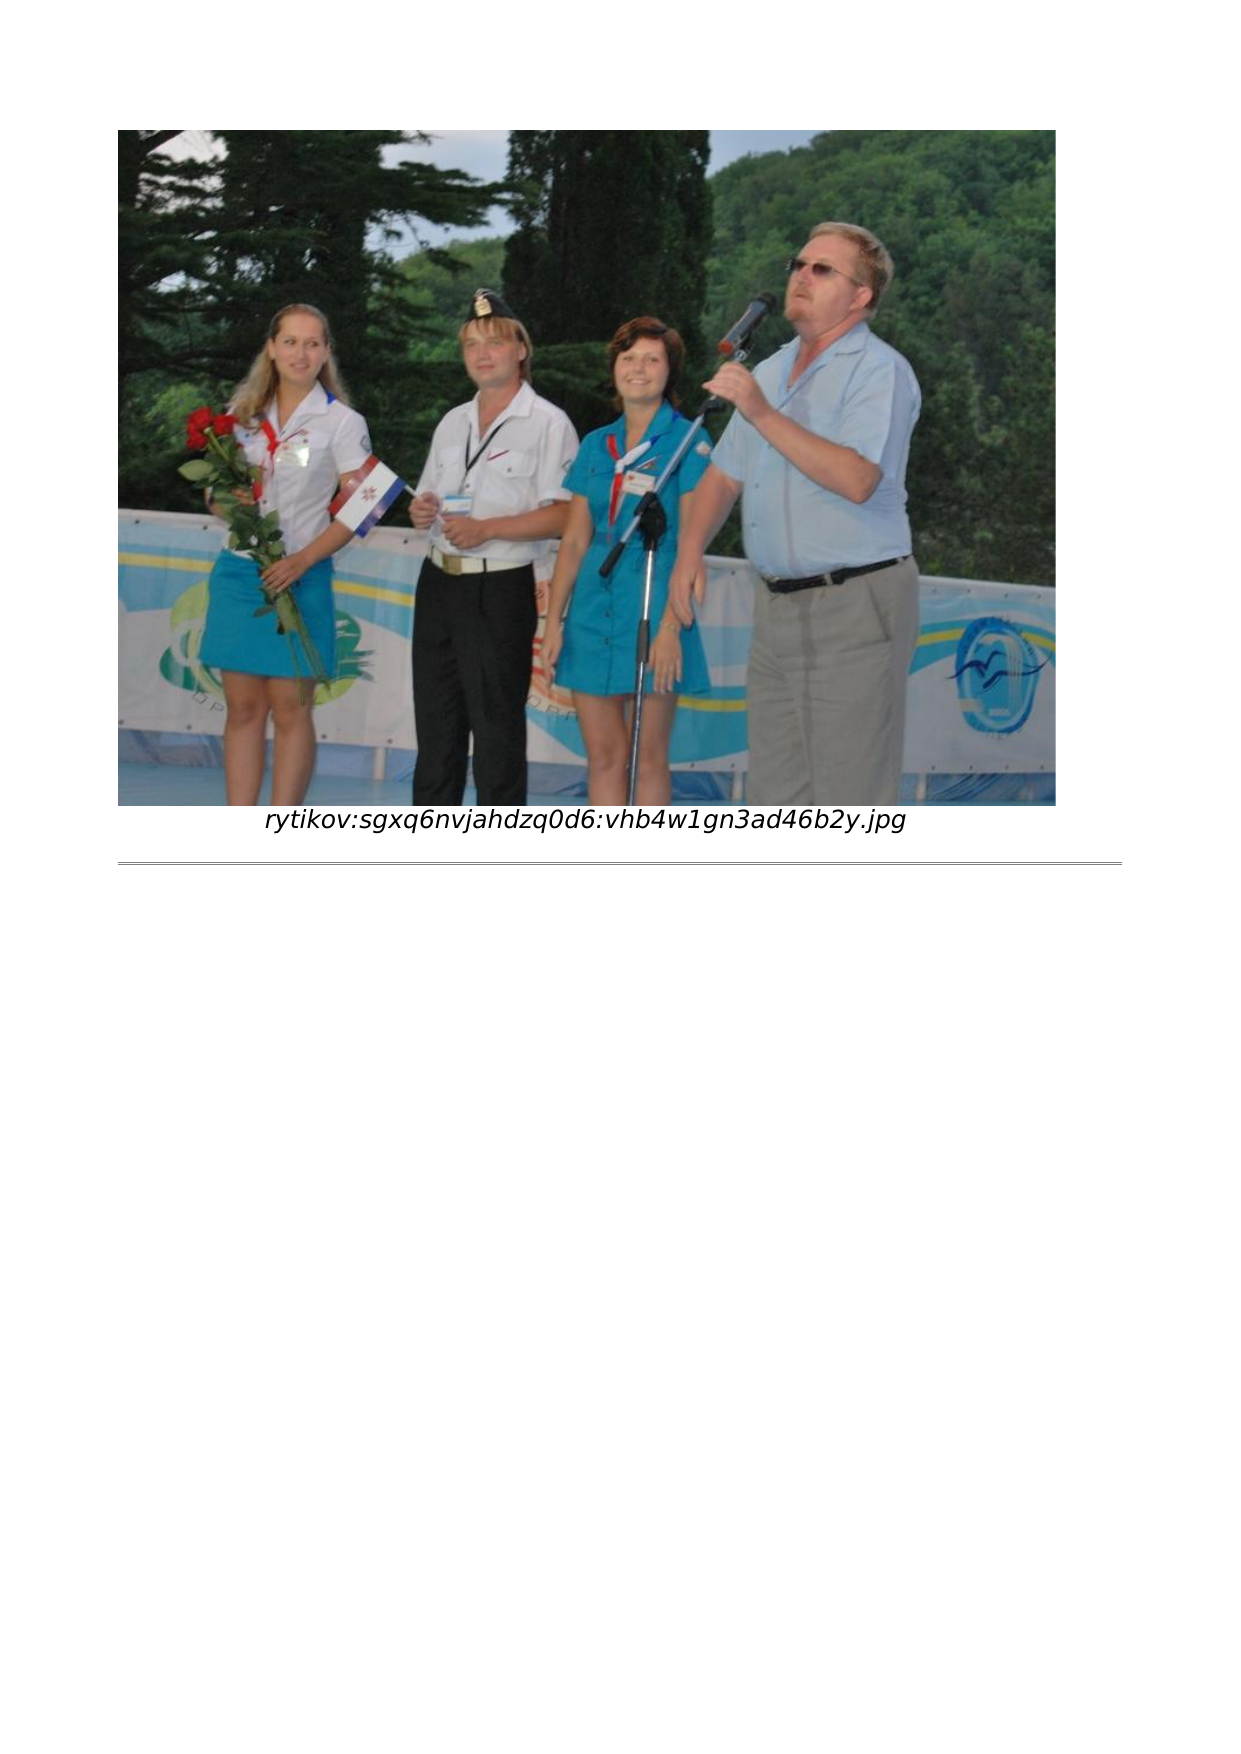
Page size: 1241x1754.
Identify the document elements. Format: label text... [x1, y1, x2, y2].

text rytikov:sgxq6nvjahdzq0d6:vhb4w1gn3ad46b2y.jpg [118, 806, 1056, 835]
picture [118, 130, 1056, 806]
